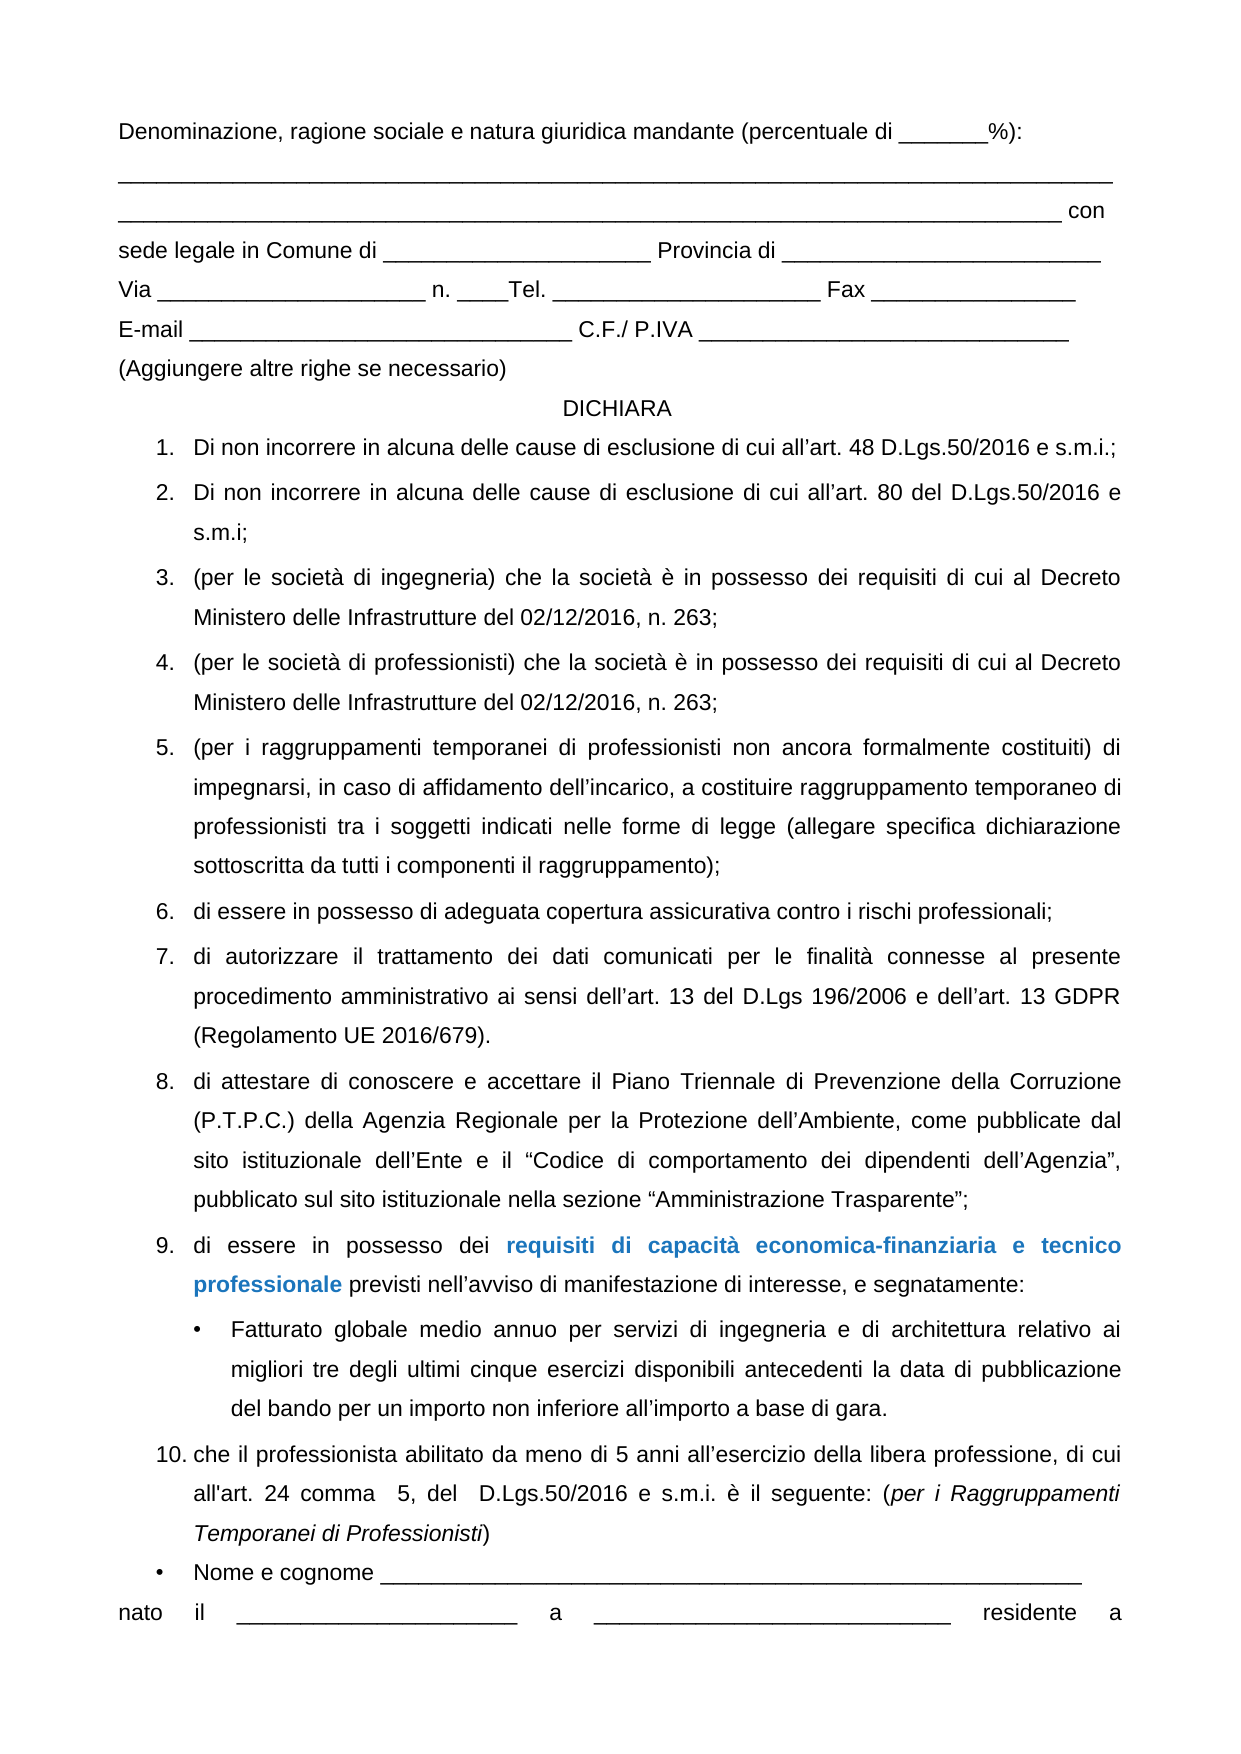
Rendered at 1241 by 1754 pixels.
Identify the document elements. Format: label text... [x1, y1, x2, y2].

list di essere in possesso dei requisiti di capacità economica-finanziaria e tecnico professionale previsti nell’avviso di manifestazione di interesse, e segnatamente: [156, 1232, 1122, 1297]
text nato il ______________________ a ____________________________ residente a [118, 1599, 1122, 1625]
list di attestare di conoscere e accettare il Piano Triennale di Prevenzione della Corruzione (P.T.P.C.) della Agenzia Regionale per la Protezione dell’Ambiente, come pubblicate dal sito istituzionale dell’Ente e il “Codice di comportamento dei dipendenti dell’Agenzia”, pubblicato sul sito istituzionale nella sezione “Amministrazione Trasparente”; [156, 1068, 1122, 1212]
list (per i raggruppamenti temporanei di professionisti non ancora formalmente costituiti) di impegnarsi, in caso di affidamento dell’incarico, a costituire raggruppamento temporaneo di professionisti tra i soggetti indicati nelle forme di legge (allegare specifica dichiarazione sottoscritta da tutti i componenti il raggruppamento); [156, 734, 1122, 879]
text Via _____________________ n. ____Tel. _____________________ Fax ________________ [118, 276, 1122, 302]
list di essere in possesso di adeguata copertura assicurativa contro i rischi professionali; [156, 898, 1122, 924]
list (per le società di professionisti) che la società è in possesso dei requisiti di cui al Decreto Ministero delle Infrastrutture del 02/12/2016, n. 263; [156, 649, 1122, 715]
text DICHIARA [118, 394, 1122, 421]
list Nome e cognome _______________________________________________________ [156, 1559, 1122, 1586]
list Di non incorrere in alcuna delle cause di esclusione di cui all’art. 80 del D.Lgs.50/2016 e s.m.i; [156, 479, 1122, 545]
list che il professionista abilitato da meno di 5 anni all’esercizio della libera professione, di cui all'art. 24 comma 5, del D.Lgs.50/2016 e s.m.i. è il seguente: (per i Raggruppamenti Temporanei di Professionisti) [156, 1441, 1122, 1546]
list di autorizzare il trattamento dei dati comunicati per le finalità connesse al presente procedimento amministrativo ai sensi dell’art. 13 del D.Lgs 196/2006 e dell’art. 13 GDPR (Regolamento UE 2016/679). [156, 943, 1122, 1049]
list (per le società di ingegneria) che la società è in possesso dei requisiti di cui al Decreto Ministero delle Infrastrutture del 02/12/2016, n. 263; [156, 564, 1122, 630]
list Fatturato globale medio annuo per servizi di ingegneria e di architettura relativo ai migliori tre degli ultimi cinque esercizi disponibili antecedenti la data di pubblicazione del bando per un importo non inferiore all’importo a base di gara. [193, 1316, 1122, 1422]
text E-mail ______________________________ C.F./ P.IVA _____________________________ [118, 316, 1122, 342]
text ________________________________________________________________________________________________________________________________________________________ con [118, 158, 1122, 223]
text sede legale in Comune di _____________________ Provincia di _________________________ [118, 237, 1122, 263]
text Denominazione, ragione sociale e natura giuridica mandante (percentuale di _______%): [118, 118, 1122, 144]
text (Aggiungere altre righe se necessario) [118, 355, 1122, 381]
list Di non incorrere in alcuna delle cause di esclusione di cui all’art. 48 D.Lgs.50/2016 e s.m.i.; [156, 434, 1122, 460]
